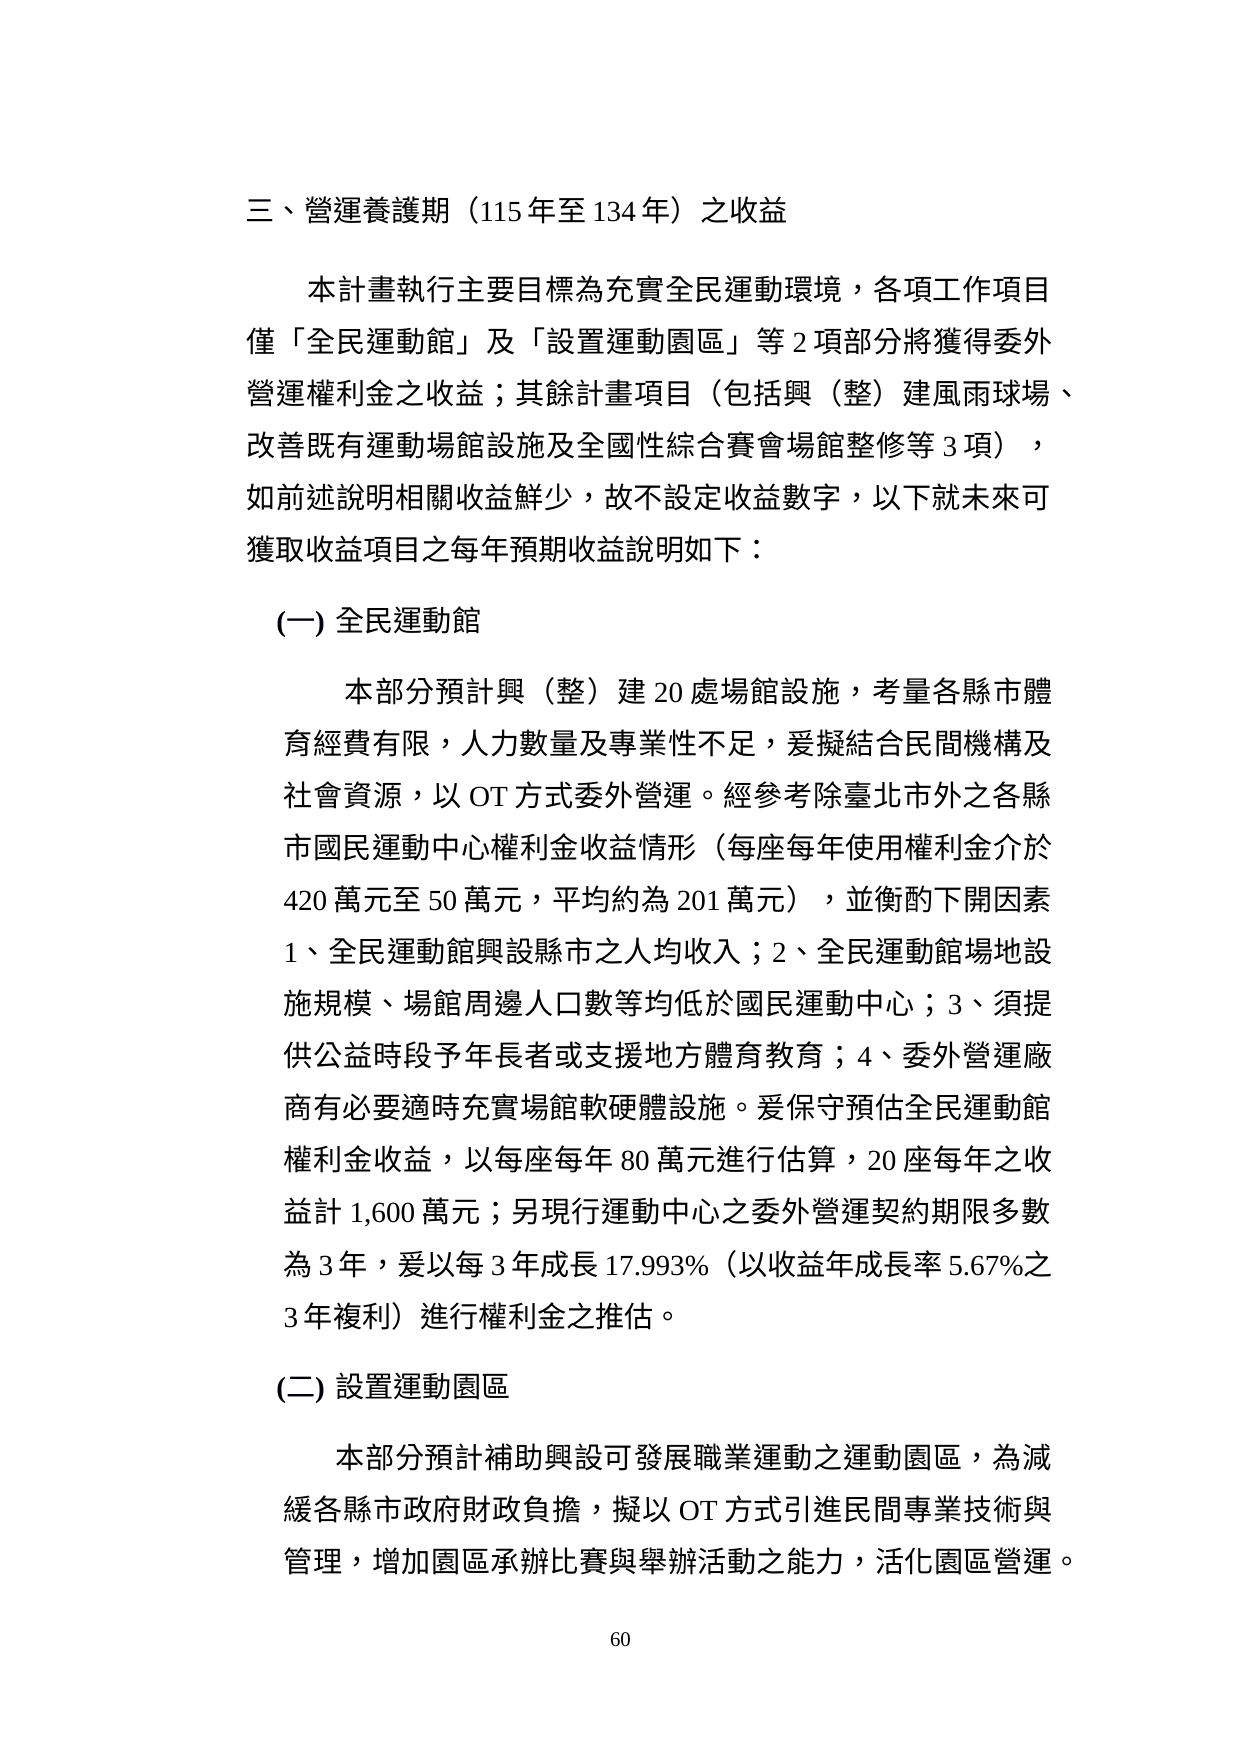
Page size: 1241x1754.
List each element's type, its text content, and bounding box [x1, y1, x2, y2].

list 本部分預計補助興設可發展職業運動之運動園區，為減緩各縣市政府財政負擔，擬以OT方式引進民間專業技術與管理，增加園區承辦比賽與舉辦活動之能力，活化園區營運。經參考各縣市棒壘球、網球、足球、排球、射箭、自由車等運動場館收益情形，本計畫以每處園區每年使用權利金收益為150萬元，2座每年之收益計300萬元；另為鼓勵委外廠商積極投資園區之軟硬體服務，委外營運契約期限擬建議5年以上，惟權利金仍以每年成長5.67%（收益年成長率）進行推估。 [283, 1427, 1053, 1583]
list 設置運動園區 [276, 1356, 1053, 1408]
list 本部分預計興（整）建20處場館設施，考量各縣市體育經費有限，人力數量及專業性不足，爰擬結合民間機構及社會資源，以OT方式委外營運。經參考除臺北市外之各縣市國民運動中心權利金收益情形（每座每年使用權利金介於420萬元至50萬元，平均約為201萬元），並衡酌下開因素1、全民運動館興設縣市之人均收入；2、全民運動館場地設施規模、場館周邊人口數等均低於國民運動中心；3、須提供公益時段予年長者或支援地方體育教育；4、委外營運廠商有必要適時充實場館軟硬體設施。爰保守預估全民運動館權利金收益，以每座每年80萬元進行估算，20座每年之收益計1,600萬元；另現行運動中心之委外營運契約期限多數為3年，爰以每3年成長17.993%（以收益年成長率5.67%之3年複利）進行權利金之推估。 [283, 660, 1053, 1337]
list 營運養護期（115年至134年）之收益 [245, 164, 1053, 239]
text 本計畫執行主要目標為充實全民運動環境，各項工作項目僅「全民運動館」及「設置運動園區」等2項部分將獲得委外營運權利金之收益；其餘計畫項目（包括興（整）建風雨球場、改善既有運動場館設施及全國性綜合賽會場館整修等3項），如前述說明相關收益鮮少，故不設定收益數字，以下就未來可獲取收益項目之每年預期收益說明如下： [246, 258, 1053, 571]
list 全民運動館 [276, 589, 1053, 642]
